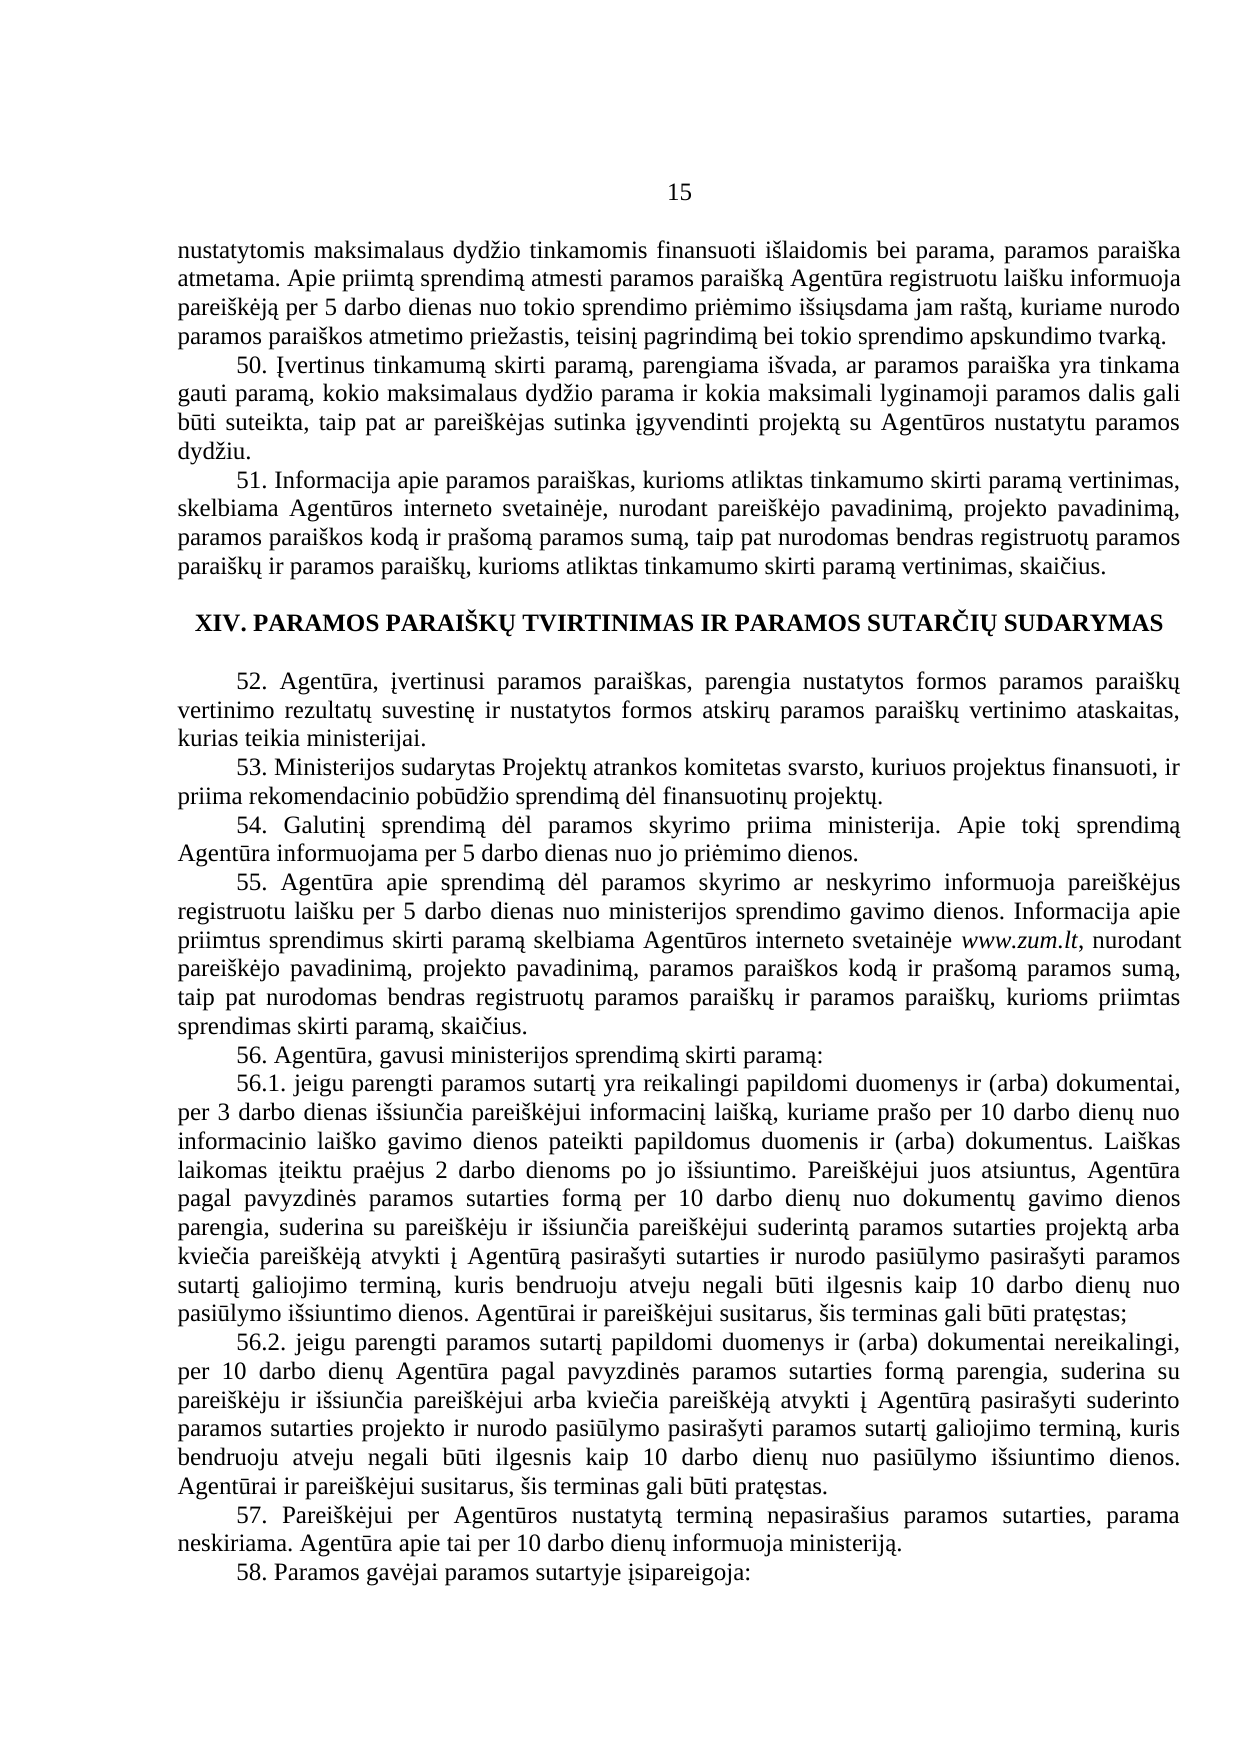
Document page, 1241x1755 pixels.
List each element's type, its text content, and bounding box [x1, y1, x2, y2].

text 57. Pareiškėjui per Agentūros nustatytą terminą nepasirašius paramos sutarties, parama neskiriama. Agentūra apie tai per 10 darbo dienų informuoja ministeriją. [177, 1500, 1181, 1557]
text 56. Agentūra, gavusi ministerijos sprendimą skirti paramą: [177, 1040, 1181, 1068]
text 52. Agentūra, įvertinusi paramos paraiškas, parengia nustatytos formos paramos paraiškų vertinimo rezultatų suvestinę ir nustatytos formos atskirų paramos paraiškų vertinimo ataskaitas, kurias teikia ministerijai. [177, 666, 1181, 752]
text 58. Paramos gavėjai paramos sutartyje įsipareigoja: [177, 1557, 1181, 1586]
text nustatytomis maksimalaus dydžio tinkamomis finansuoti išlaidomis bei parama, paramos paraiška atmetama. Apie priimtą sprendimą atmesti paramos paraišką Agentūra registruotu laišku informuoja pareiškėją per 5 darbo dienas nuo tokio sprendimo priėmimo išsiųsdama jam raštą, kuriame nurodo paramos paraiškos atmetimo priežastis, teisinį pagrindimą bei tokio sprendimo apskundimo tvarką. [177, 235, 1181, 350]
text 50. Įvertinus tinkamumą skirti paramą, parengiama išvada, ar paramos paraiška yra tinkama gauti paramą, kokio maksimalaus dydžio parama ir kokia maksimali lyginamoji paramos dalis gali būti suteikta, taip pat ar pareiškėjas sutinka įgyvendinti projektą su Agentūros nustatytu paramos dydžiu. [177, 350, 1181, 465]
text 54. Galutinį sprendimą dėl paramos skyrimo priima ministerija. Apie tokį sprendimą Agentūra informuojama per 5 darbo dienas nuo jo priėmimo dienos. [177, 810, 1181, 867]
text 56.2. jeigu parengti paramos sutartį papildomi duomenys ir (arba) dokumentai nereikalingi, per 10 darbo dienų Agentūra pagal pavyzdinės paramos sutarties formą parengia, suderina su pareiškėju ir išsiunčia pareiškėjui arba kviečia pareiškėją atvykti į Agentūrą pasirašyti suderinto paramos sutarties projekto ir nurodo pasiūlymo pasirašyti paramos sutartį galiojimo terminą, kuris bendruoju atveju negali būti ilgesnis kaip 10 darbo dienų nuo pasiūlymo išsiuntimo dienos. Agentūrai ir pareiškėjui susitarus, šis terminas gali būti pratęstas. [177, 1327, 1181, 1500]
text 56.1. jeigu parengti paramos sutartį yra reikalingi papildomi duomenys ir (arba) dokumentai, per 3 darbo dienas išsiunčia pareiškėjui informacinį laišką, kuriame prašo per 10 darbo dienų nuo informacinio laiško gavimo dienos pateikti papildomus duomenis ir (arba) dokumentus. Laiškas laikomas įteiktu praėjus 2 darbo dienoms po jo išsiuntimo. Pareiškėjui juos atsiuntus, Agentūra pagal pavyzdinės paramos sutarties formą per 10 darbo dienų nuo dokumentų gavimo dienos parengia, suderina su pareiškėju ir išsiunčia pareiškėjui suderintą paramos sutarties projektą arba kviečia pareiškėją atvykti į Agentūrą pasirašyti sutarties ir nurodo pasiūlymo pasirašyti paramos sutartį galiojimo terminą, kuris bendruoju atveju negali būti ilgesnis kaip 10 darbo dienų nuo pasiūlymo išsiuntimo dienos. Agentūrai ir pareiškėjui susitarus, šis terminas gali būti pratęstas; [177, 1068, 1181, 1327]
text 55. Agentūra apie sprendimą dėl paramos skyrimo ar neskyrimo informuoja pareiškėjus registruotu laišku per 5 darbo dienas nuo ministerijos sprendimo gavimo dienos. Informacija apie priimtus sprendimus skirti paramą skelbiama Agentūros interneto svetainėje www.zum.lt, nurodant pareiškėjo pavadinimą, projekto pavadinimą, paramos paraiškos kodą ir prašomą paramos sumą, taip pat nurodomas bendras registruotų paramos paraiškų ir paramos paraiškų, kurioms priimtas sprendimas skirti paramą, skaičius. [177, 867, 1181, 1040]
text 51. Informacija apie paramos paraiškas, kurioms atliktas tinkamumo skirti paramą vertinimas, skelbiama Agentūros interneto svetainėje, nurodant pareiškėjo pavadinimą, projekto pavadinimą, paramos paraiškos kodą ir prašomą paramos sumą, taip pat nurodomas bendras registruotų paramos paraiškų ir paramos paraiškų, kurioms atliktas tinkamumo skirti paramą vertinimas, skaičius. [177, 465, 1181, 580]
text XIV. PARAMOS PARAIŠKŲ TVIRTINIMAS IR PARAMOS SUTARČIŲ SUDARYMAS [177, 608, 1181, 637]
text 53. Ministerijos sudarytas Projektų atrankos komitetas svarsto, kuriuos projektus finansuoti, ir priima rekomendacinio pobūdžio sprendimą dėl finansuotinų projektų. [177, 752, 1181, 810]
